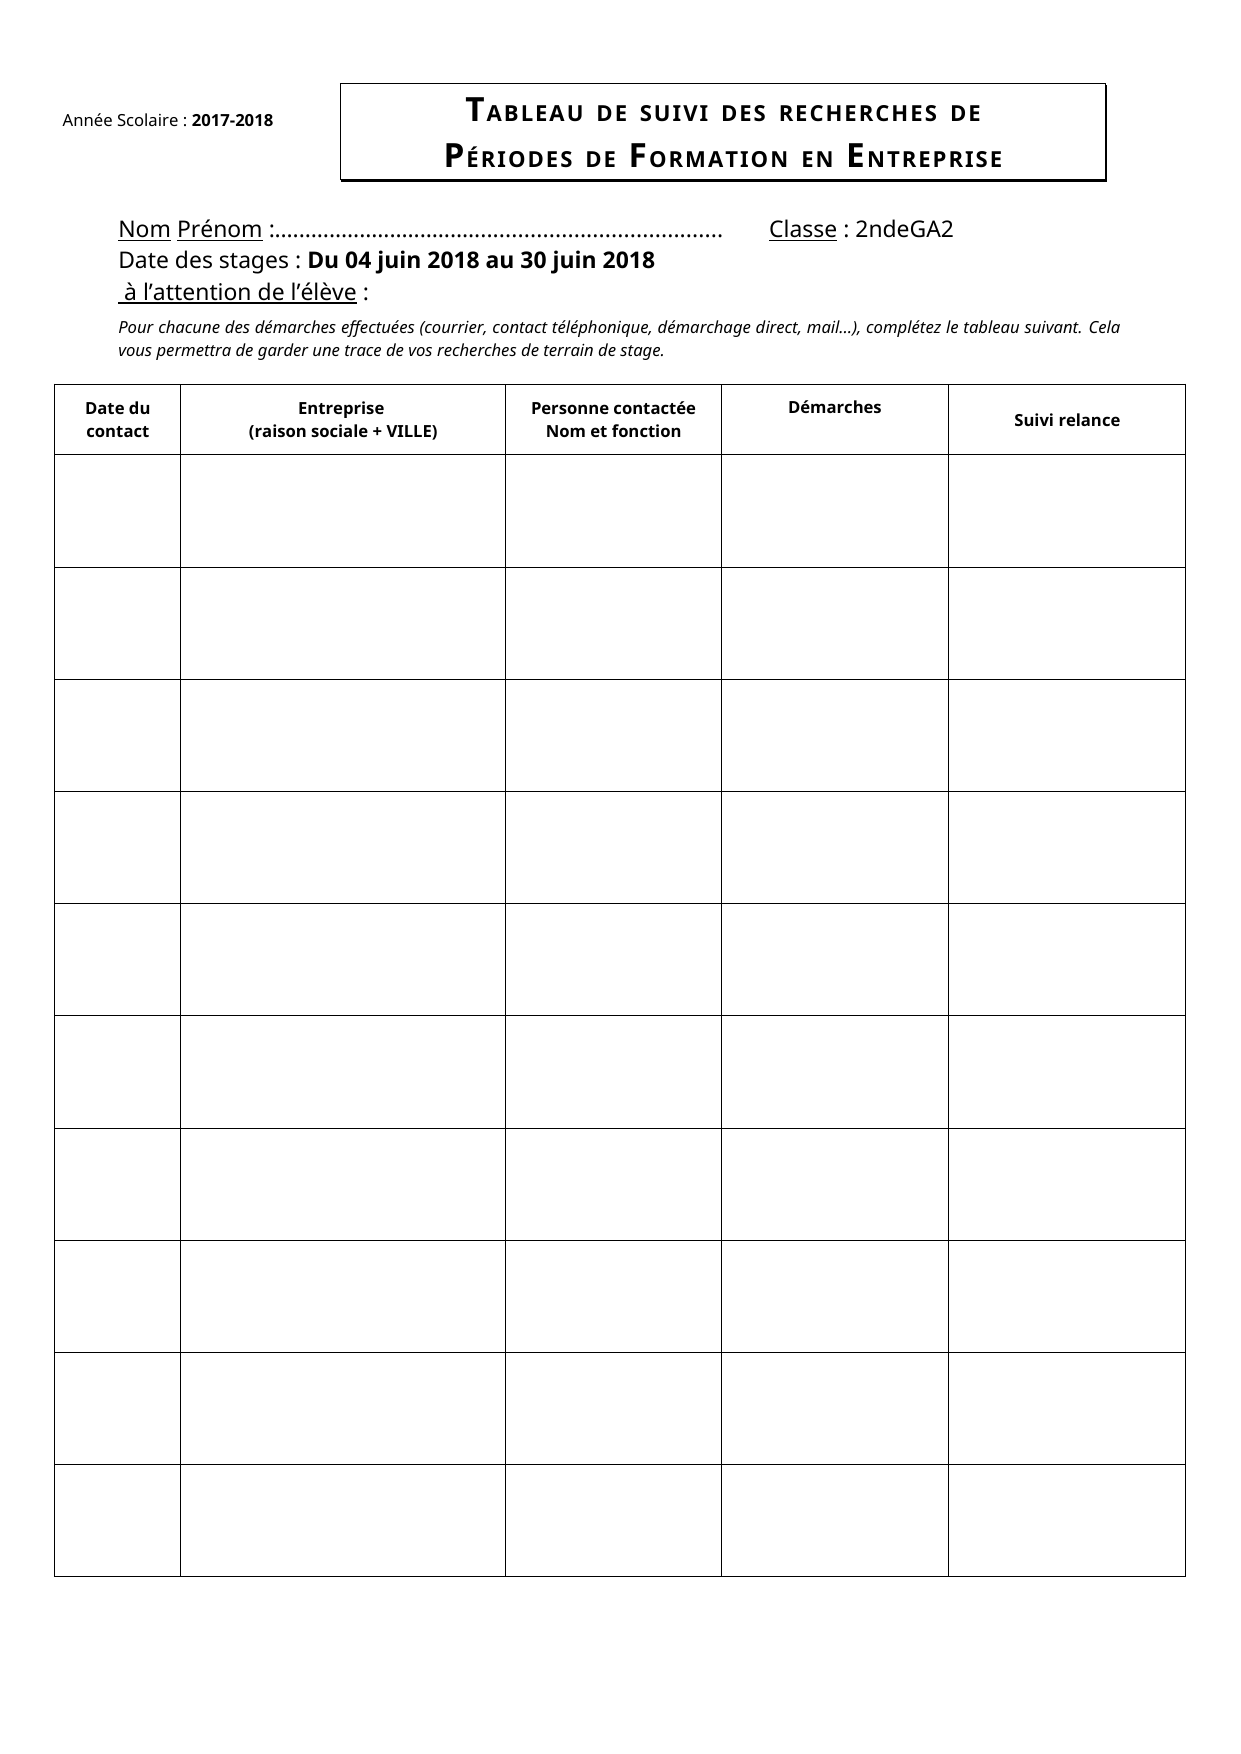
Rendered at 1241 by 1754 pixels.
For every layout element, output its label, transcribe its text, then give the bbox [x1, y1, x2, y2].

table_cell [949, 568, 1185, 679]
table_cell [722, 1016, 948, 1127]
table_cell [181, 1465, 505, 1576]
table_cell [55, 1353, 180, 1464]
table_cell [949, 1353, 1185, 1464]
subtitle Périodes de Formation en Entreprise [341, 128, 1105, 179]
text Pour chacune des démarches effectuées (courrier, contact téléphonique, démarchage direct, mail…), complétez le tableau suivant. Cela vous permettra de garder une trace de vos recherches de terrain de stage. [118, 315, 1122, 361]
table_cell [722, 792, 948, 903]
table_cell [55, 1016, 180, 1127]
table_cell [722, 680, 948, 791]
table_cell [181, 904, 505, 1015]
table_cell [949, 1129, 1185, 1240]
table_cell [949, 1241, 1185, 1352]
table_cell [949, 455, 1185, 567]
table_cell [506, 1241, 721, 1352]
text à l’attention de l’élève : [118, 276, 1122, 307]
table_cell [506, 1465, 721, 1576]
table_cell [506, 455, 721, 567]
table_cell [949, 792, 1185, 903]
table_header Entreprise (raison sociale + VILLE) [181, 385, 505, 454]
table_cell [181, 568, 505, 679]
table_cell [506, 1016, 721, 1127]
table_header Date du contact [55, 385, 180, 454]
subtitle Tableau de suivi des recherches de [341, 84, 1105, 128]
table_cell [506, 904, 721, 1015]
table_header Personne contactée Nom et fonction [506, 385, 721, 454]
table_cell [55, 455, 180, 567]
table_cell [55, 1129, 180, 1240]
table_header Démarches [722, 385, 948, 454]
table_cell [55, 904, 180, 1015]
table_cell [181, 1353, 505, 1464]
table_cell [949, 904, 1185, 1015]
table_cell [506, 680, 721, 791]
table_cell [722, 455, 948, 567]
text Année Scolaire : 2017-2018 [62, 109, 292, 128]
table_cell [722, 1465, 948, 1576]
table_header Suivi relance [949, 385, 1185, 454]
table_cell [181, 455, 505, 567]
table_cell [55, 1241, 180, 1352]
table_cell [722, 568, 948, 679]
table_cell [722, 1353, 948, 1464]
table_cell [949, 680, 1185, 791]
text Nom Prénom : Classe : 2ndeGA2 [118, 213, 1122, 244]
table_cell [181, 792, 505, 903]
text Date des stages : Du 04 juin 2018 au 30 juin 2018 [118, 244, 1122, 276]
table_cell [181, 1016, 505, 1127]
table_cell [506, 792, 721, 903]
table_cell [722, 1129, 948, 1240]
table_cell [55, 792, 180, 903]
table_cell [181, 1241, 505, 1352]
table_cell [55, 680, 180, 791]
table_cell [506, 568, 721, 679]
table_cell [506, 1129, 721, 1240]
table_cell [55, 568, 180, 679]
table_cell [181, 680, 505, 791]
table_cell [722, 904, 948, 1015]
table_cell [722, 1241, 948, 1352]
table_cell [181, 1129, 505, 1240]
table_cell [949, 1016, 1185, 1127]
table_cell [55, 1465, 180, 1576]
table_cell [949, 1465, 1185, 1576]
table_cell [506, 1353, 721, 1464]
